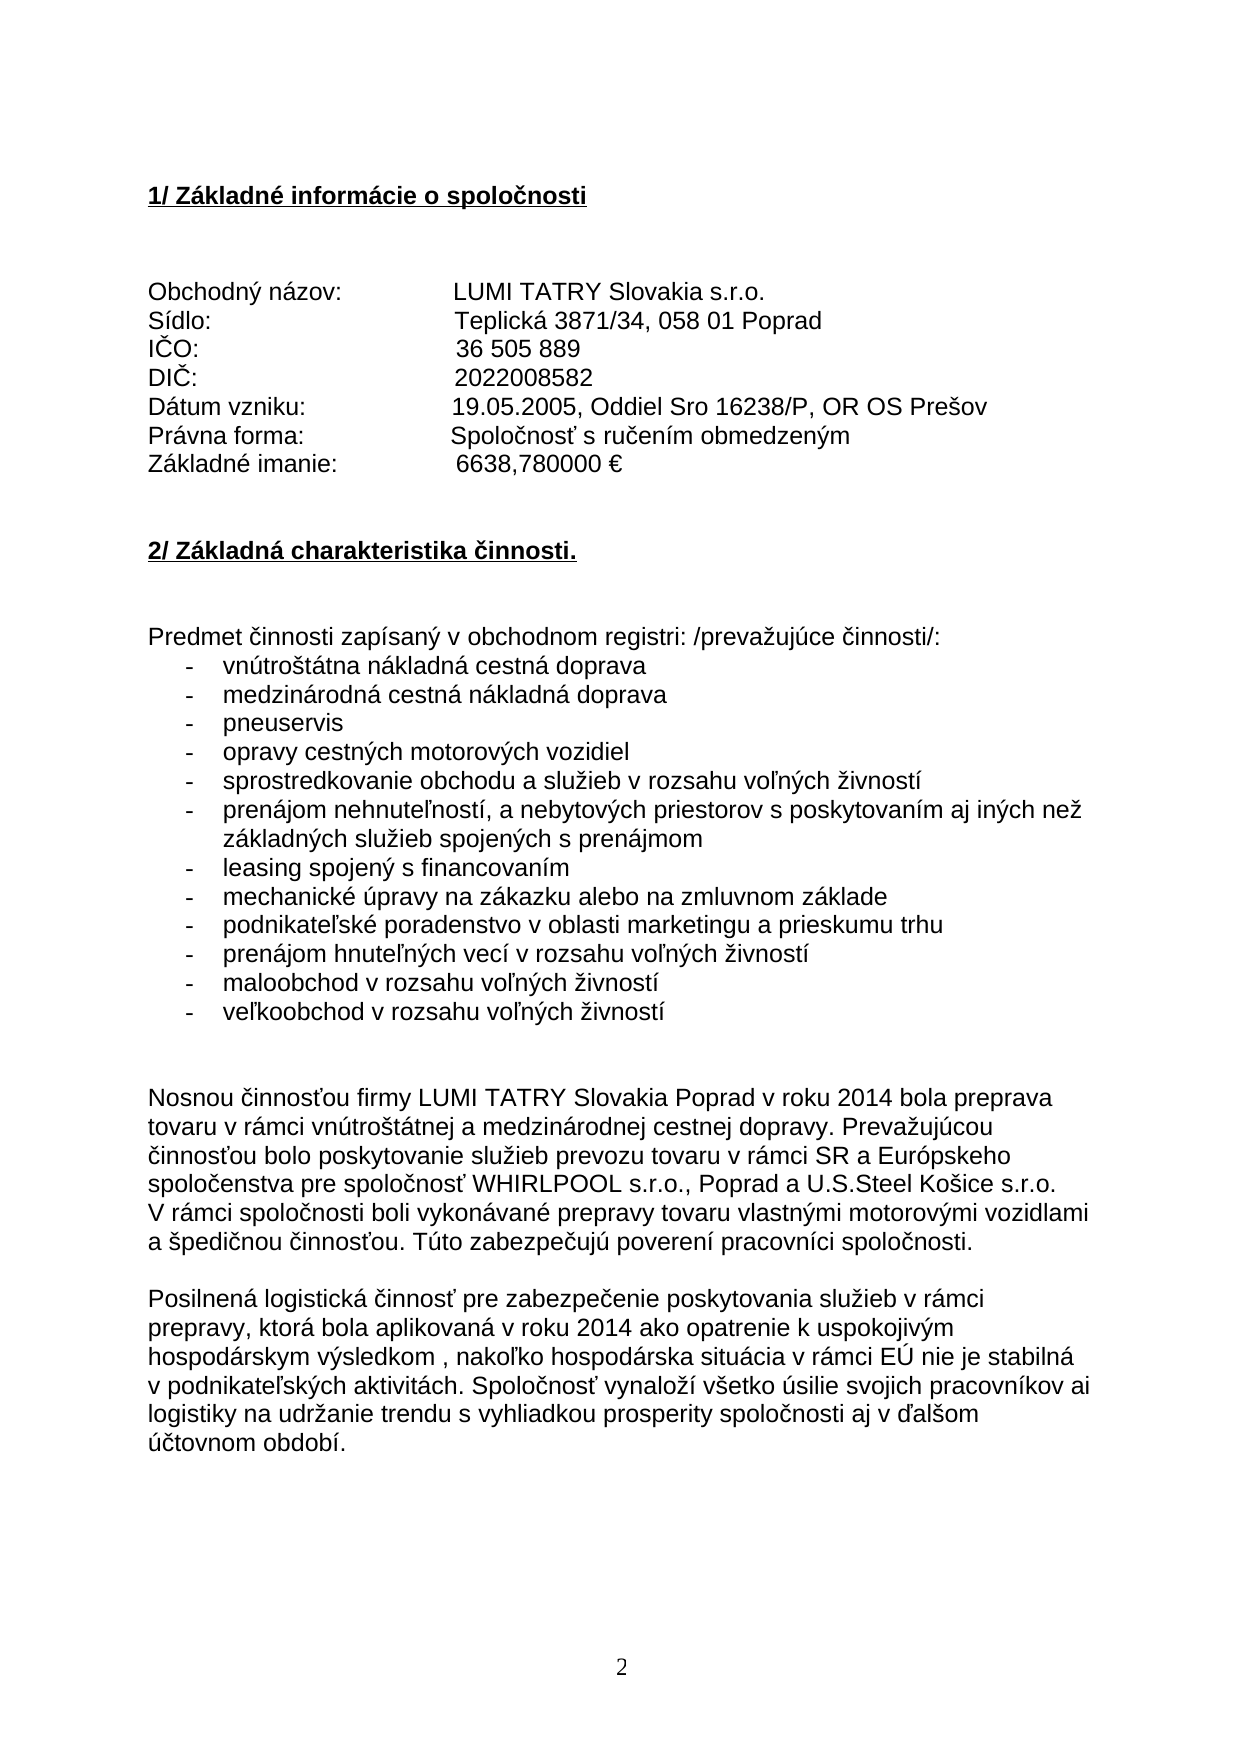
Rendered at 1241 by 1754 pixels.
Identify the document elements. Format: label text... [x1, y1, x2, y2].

list maloobchod v rozsahu voľných živností [185, 968, 1093, 997]
text V rámci spoločnosti boli vykonávané prepravy tovaru vlastnými motorovými vozidlami a špedičnou činnosťou. Túto zabezpečujú poverení pracovníci spoločnosti. [148, 1198, 1093, 1256]
list opravy cestných motorových vozidiel [185, 737, 1093, 766]
text Právna forma: Spoločnosť s ručením obmedzeným [148, 421, 1093, 449]
text Základné imanie: 6638,780000 € [148, 449, 1093, 478]
list pneuservis [185, 708, 1093, 737]
text 1/ Základné informácie o spoločnosti [148, 181, 1093, 210]
list veľkoobchod v rozsahu voľných živností [185, 997, 1093, 1026]
text Dátum vzniku: 19.05.2005, Oddiel Sro 16238/P, OR OS Prešov [148, 392, 1093, 421]
text Obchodný názov: LUMI TATRY Slovakia s.r.o. [148, 277, 1093, 306]
text Posilnená logistická činnosť pre zabezpečenie poskytovania služieb v rámci prepravy, ktorá bola aplikovaná v roku 2014 ako opatrenie k uspokojivým hospodárskym výsledkom , nakoľko hospodárska situácia v rámci EÚ nie je stabilná v podnikateľských aktivitách. Spoločnosť vynaloží všetko úsilie svojich pracovníkov ai logistiky na udržanie trendu s vyhliadkou prosperity spoločnosti aj v ďalšom účtovnom období. [148, 1284, 1093, 1457]
text 2/ Základná charakteristika činnosti. [148, 536, 1093, 564]
list prenájom hnuteľných vecí v rozsahu voľných živností [185, 939, 1093, 968]
list mechanické úpravy na zákazku alebo na zmluvnom základe [185, 881, 1093, 910]
list podnikateľské poradenstvo v oblasti marketingu a prieskumu trhu [185, 910, 1093, 939]
list medzinárodná cestná nákladná doprava [185, 679, 1093, 708]
list sprostredkovanie obchodu a služieb v rozsahu voľných živností [185, 766, 1093, 795]
list prenájom nehnuteľností, a nebytových priestorov s poskytovaním aj iných než základných služieb spojených s prenájmom [185, 795, 1093, 853]
text Predmet činnosti zapísaný v obchodnom registri: /prevažujúce činnosti/: [148, 622, 1093, 651]
text Nosnou činnosťou firmy LUMI TATRY Slovakia Poprad v roku 2014 bola preprava tovaru v rámci vnútroštátnej a medzinárodnej cestnej dopravy. Prevažujúcou činnosťou bolo poskytovanie služieb prevozu tovaru v rámci SR a Európskeho spoločenstva pre spoločnosť WHIRLPOOL s.r.o., Poprad a U.S.Steel Košice s.r.o. [148, 1083, 1093, 1198]
list vnútroštátna nákladná cestná doprava [185, 651, 1093, 679]
text DIČ: 2022008582 [148, 363, 1093, 392]
text IČO: 36 505 889 [148, 334, 1093, 363]
list leasing spojený s financovaním [185, 853, 1093, 881]
text Sídlo: Teplická 3871/34, 058 01 Poprad [148, 306, 1093, 334]
